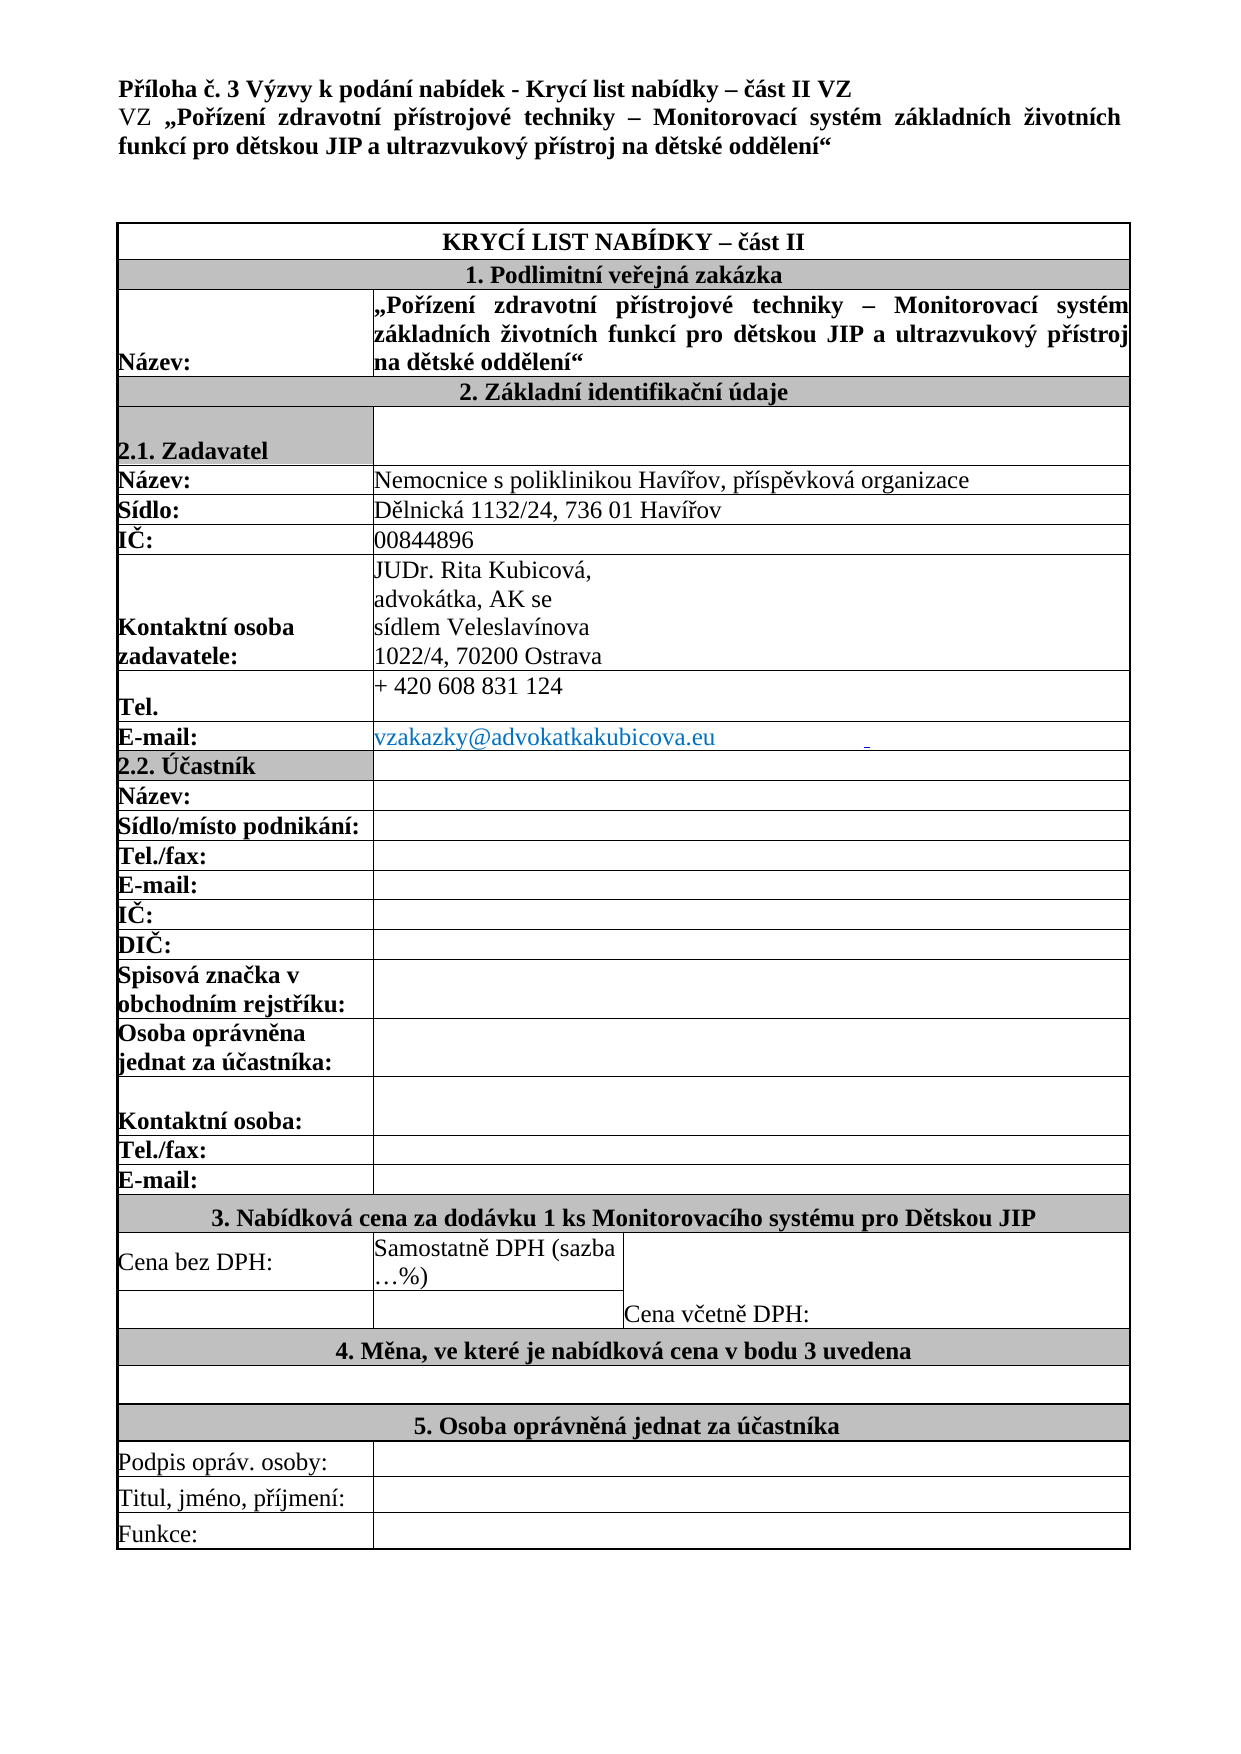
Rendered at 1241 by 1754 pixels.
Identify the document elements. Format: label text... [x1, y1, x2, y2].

table_cell [374, 841, 1129, 869]
table_cell [374, 751, 624, 780]
table_cell E-mail: [119, 871, 373, 899]
table_cell [374, 407, 1129, 464]
table_cell Název: [119, 781, 373, 810]
table_cell Tel./fax: [119, 841, 373, 869]
table_cell [863, 555, 1129, 670]
table_cell Spisová značka v obchodním rejstříku: [119, 960, 373, 1017]
table_cell [374, 781, 1129, 810]
table_cell [374, 871, 1129, 899]
table_cell 4. Měna, ve které je nabídková cena v bodu 3 uvedena [119, 1329, 1129, 1365]
table_cell [374, 1019, 1129, 1076]
table_cell 5. Osoba oprávněná jednat za účastníka [119, 1405, 1129, 1440]
table_cell + 420 608 831 124 [374, 671, 863, 721]
table_cell Samostatně DPH (sazba …%) [374, 1233, 623, 1290]
table_cell E-mail: [119, 1165, 373, 1194]
table_cell Kontaktní osoba zadavatele: [119, 555, 373, 670]
table_cell Dělnická 1132/24, 736 01 Havířov [374, 495, 1129, 524]
table_cell [374, 1513, 1129, 1548]
table_cell Sídlo/místo podnikání: [119, 811, 373, 840]
table_header KRYCÍ LIST NABÍDKY – část II [119, 224, 1129, 259]
table_cell [374, 1077, 1129, 1134]
table_cell [863, 900, 1129, 929]
table_cell [374, 1165, 1129, 1194]
table_cell vzakazky@advokatkakubicova.eu [374, 722, 863, 750]
table_cell JUDr. Rita Kubicová, advokátka, AK se sídlem Veleslavínova 1022/4, 70200 Ostrava [374, 555, 624, 670]
table_cell Tel./fax: [119, 1136, 373, 1164]
table_cell [624, 555, 863, 670]
table_cell Cena bez DPH: [119, 1233, 373, 1290]
table_cell 2. Základní identifikační údaje [119, 377, 1129, 406]
table_cell [119, 1291, 373, 1328]
table_cell 1. Podlimitní veřejná zakázka [119, 260, 1129, 289]
table_cell Titul, jméno, příjmení: [119, 1477, 373, 1512]
table_cell [119, 1366, 1129, 1403]
table_cell Cena včetně DPH: [624, 1233, 1129, 1328]
table_cell IČ: [119, 525, 373, 554]
table_cell [863, 751, 1129, 780]
table_cell Nemocnice s poliklinikou Havířov, příspěvková organizace [374, 466, 1129, 494]
table_cell „Pořízení zdravotní přístrojové techniky – Monitorovací systém základních životních funkcí pro dětskou JIP a ultrazvukový přístroj na dětské oddělení“ [374, 290, 1129, 376]
table_cell 2.2. Účastník [119, 751, 373, 780]
table_cell Sídlo: [119, 495, 373, 524]
table_cell Kontaktní osoba: [119, 1077, 373, 1134]
table_cell Podpis opráv. osoby: [119, 1442, 373, 1476]
table_cell DIČ: [119, 930, 373, 959]
table_cell Název: [119, 290, 373, 376]
table_cell 00844896 [374, 525, 1129, 554]
table_cell 2.1. Zadavatel [119, 407, 373, 464]
table_cell Osoba oprávněna jednat za účastníka: [119, 1019, 373, 1076]
table_cell Tel. [119, 671, 373, 721]
table_cell [374, 811, 1129, 840]
table_cell [624, 751, 863, 780]
table_cell 3. Nabídková cena za dodávku 1 ks Monitorovacího systému pro Dětskou JIP [119, 1195, 1129, 1232]
table_cell Funkce: [119, 1513, 373, 1548]
table_cell Název: [119, 466, 373, 494]
table_cell [374, 1291, 623, 1328]
table_cell [374, 1136, 1129, 1164]
table_cell [863, 722, 1129, 750]
table_cell [374, 930, 1129, 959]
table_cell E-mail: [119, 722, 373, 750]
table_cell [374, 1442, 1129, 1476]
table_cell IČ: [119, 900, 373, 929]
table_cell [374, 1477, 1129, 1512]
table_cell [863, 671, 1129, 721]
table_cell [374, 960, 1129, 1017]
table_cell [374, 900, 624, 929]
table_cell [624, 900, 863, 929]
